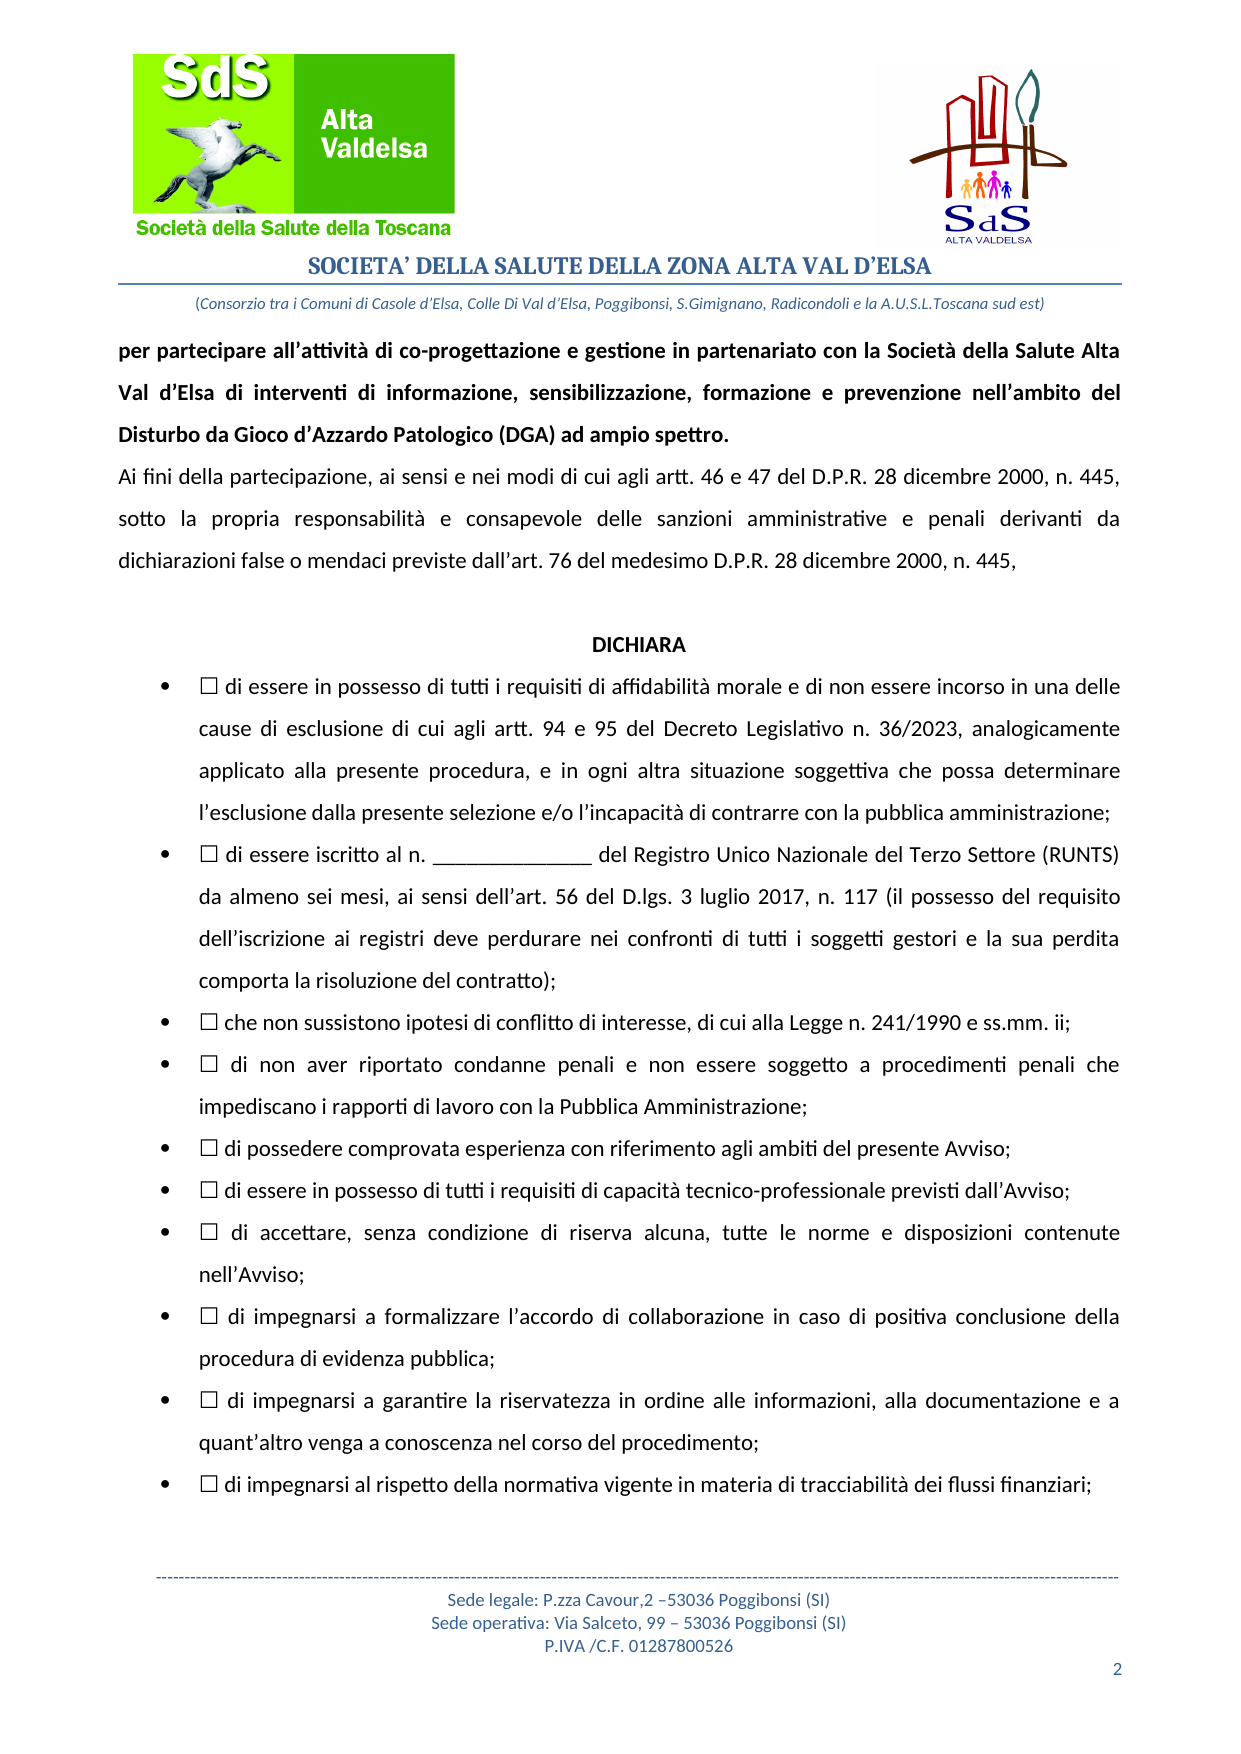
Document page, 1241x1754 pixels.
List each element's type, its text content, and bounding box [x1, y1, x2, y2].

list ☐ di impegnarsi a garantire la riservatezza in ordine alle informazioni, alla documentazione e a quant’altro venga a conoscenza nel corso del procedimento; [161, 1386, 1122, 1456]
text DICHIARA [118, 630, 1122, 658]
picture [132, 54, 455, 241]
list ☐ di essere in possesso di tutti i requisiti di capacità tecnico-professionale previsti dall’Avviso; [161, 1176, 1122, 1204]
list ☐ di essere in possesso di tutti i requisiti di affidabilità morale e di non essere incorso in una delle cause di esclusione di cui agli artt. 94 e 95 del Decreto Legislativo n. 36/2023, analogicamente applicato alla presente procedura, e in ogni altra situazione soggettiva che possa determinare l’esclusione dalla presente selezione e/o l’incapacità di contrarre con la pubblica amministrazione; [161, 672, 1122, 826]
list ☐ di non aver riportato condanne penali e non essere soggetto a procedimenti penali che impediscano i rapporti di lavoro con la Pubblica Amministrazione; [161, 1050, 1122, 1120]
list ☐ di accettare, senza condizione di riserva alcuna, tutte le norme e disposizioni contenute nell’Avviso; [161, 1218, 1122, 1288]
list ☐ di essere iscritto al n. ______________ del Registro Unico Nazionale del Terzo Settore (RUNTS) da almeno sei mesi, ai sensi dell’art. 56 del D.lgs. 3 luglio 2017, n. 117 (il possesso del requisito dell’iscrizione ai registri deve perdurare nei confronti di tutti i soggetti gestori e la sua perdita comporta la risoluzione del contratto); [161, 840, 1122, 994]
list ☐ di impegnarsi a formalizzare l’accordo di collaborazione in caso di positiva conclusione della procedura di evidenza pubblica; [161, 1302, 1122, 1372]
picture [874, 64, 1123, 252]
text Ai fini della partecipazione, ai sensi e nei modi di cui agli artt. 46 e 47 del D.P.R. 28 dicembre 2000, n. 445, sotto la propria responsabilità e consapevole delle sanzioni amministrative e penali derivanti da dichiarazioni false o mendaci previste dall’art. 76 del medesimo D.P.R. 28 dicembre 2000, n. 445, [118, 462, 1122, 574]
list ☐ di possedere comprovata esperienza con riferimento agli ambiti del presente Avviso; [161, 1134, 1122, 1162]
list ☐ che non sussistono ipotesi di conflitto di interesse, di cui alla Legge n. 241/1990 e ss.mm. ii; [161, 1008, 1122, 1036]
text per partecipare all’attività di co-progettazione e gestione in partenariato con la Società della Salute Alta Val d’Elsa di interventi di informazione, sensibilizzazione, formazione e prevenzione nell’ambito del Disturbo da Gioco d’Azzardo Patologico (DGA) ad ampio spettro. [118, 336, 1122, 448]
list ☐ di impegnarsi al rispetto della normativa vigente in materia di tracciabilità dei flussi finanziari; [161, 1470, 1122, 1498]
